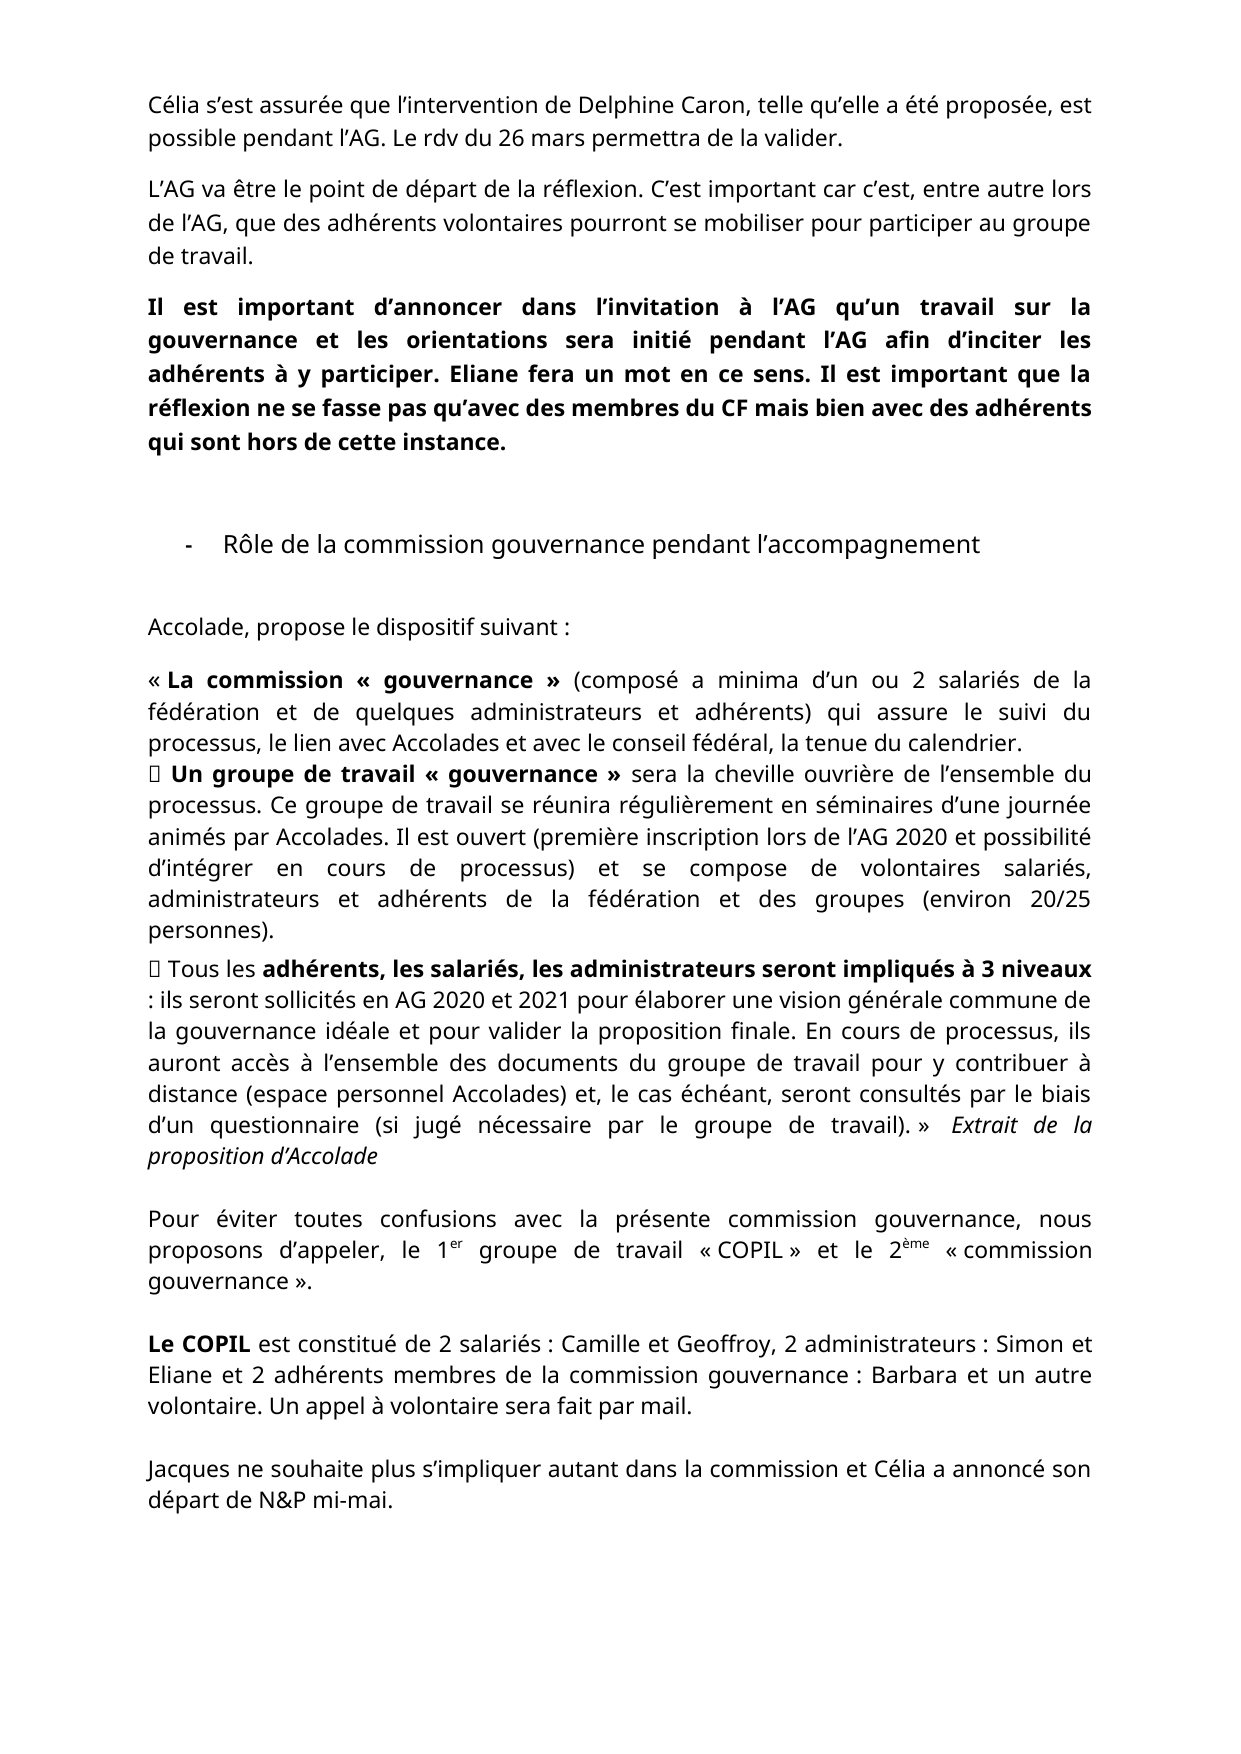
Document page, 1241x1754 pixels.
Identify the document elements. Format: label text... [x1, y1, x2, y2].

text L’AG va être le point de départ de la réflexion. C’est important car c’est, entre autre lors de l’AG, que des adhérents volontaires pourront se mobiliser pour participer au groupe de travail. [148, 173, 1093, 272]
text Il est important d’annoncer dans l’invitation à l’AG qu’un travail sur la gouvernance et les orientations sera initié pendant l’AG afin d’inciter les adhérents à y participer. Eliane fera un mot en ce sens. Il est important que la réflexion ne se fasse pas qu’avec des membres du CF mais bien avec des adhérents qui sont hors de cette instance. [148, 291, 1093, 457]
text Accolade, propose le dispositif suivant : [148, 611, 1093, 642]
list Rôle de la commission gouvernance pendant l’accompagnement [185, 527, 1093, 561]
text Pour éviter toutes confusions avec la présente commission gouvernance, nous proposons d’appeler, le 1er groupe de travail « COPIL » et le 2ème « commission gouvernance ». [148, 1203, 1093, 1297]
text Célia s’est assurée que l’intervention de Delphine Caron, telle qu’elle a été proposée, est possible pendant l’AG. Le rdv du 26 mars permettra de la valider. [148, 89, 1093, 154]
text Jacques ne souhaite plus s’impliquer autant dans la commission et Célia a annoncé son départ de N&P mi-mai. [148, 1453, 1093, 1515]
text  Tous les adhérents, les salariés, les administrateurs seront impliqués à 3 niveaux : ils seront sollicités en AG 2020 et 2021 pour élaborer une vision générale commune de la gouvernance idéale et pour valider la proposition finale. En cours de processus, ils auront accès à l’ensemble des documents du groupe de travail pour y contribuer à distance (espace personnel Accolades) et, le cas échéant, seront consultés par le biais d’un questionnaire (si jugé nécessaire par le groupe de travail). » Extrait de la proposition d’Accolade [148, 953, 1093, 1172]
text  Un groupe de travail « gouvernance » sera la cheville ouvrière de l’ensemble du processus. Ce groupe de travail se réunira régulièrement en séminaires d’une journée animés par Accolades. Il est ouvert (première inscription lors de l’AG 2020 et possibilité d’intégrer en cours de processus) et se compose de volontaires salariés, administrateurs et adhérents de la fédération et des groupes (environ 20/25 personnes). [148, 758, 1093, 946]
text « La commission « gouvernance » (composé a minima d’un ou 2 salariés de la fédération et de quelques administrateurs et adhérents) qui assure le suivi du processus, le lien avec Accolades et avec le conseil fédéral, la tenue du calendrier. [148, 661, 1093, 758]
text Le COPIL est constitué de 2 salariés : Camille et Geoffroy, 2 administrateurs : Simon et Eliane et 2 adhérents membres de la commission gouvernance : Barbara et un autre volontaire. Un appel à volontaire sera fait par mail. [148, 1328, 1093, 1422]
